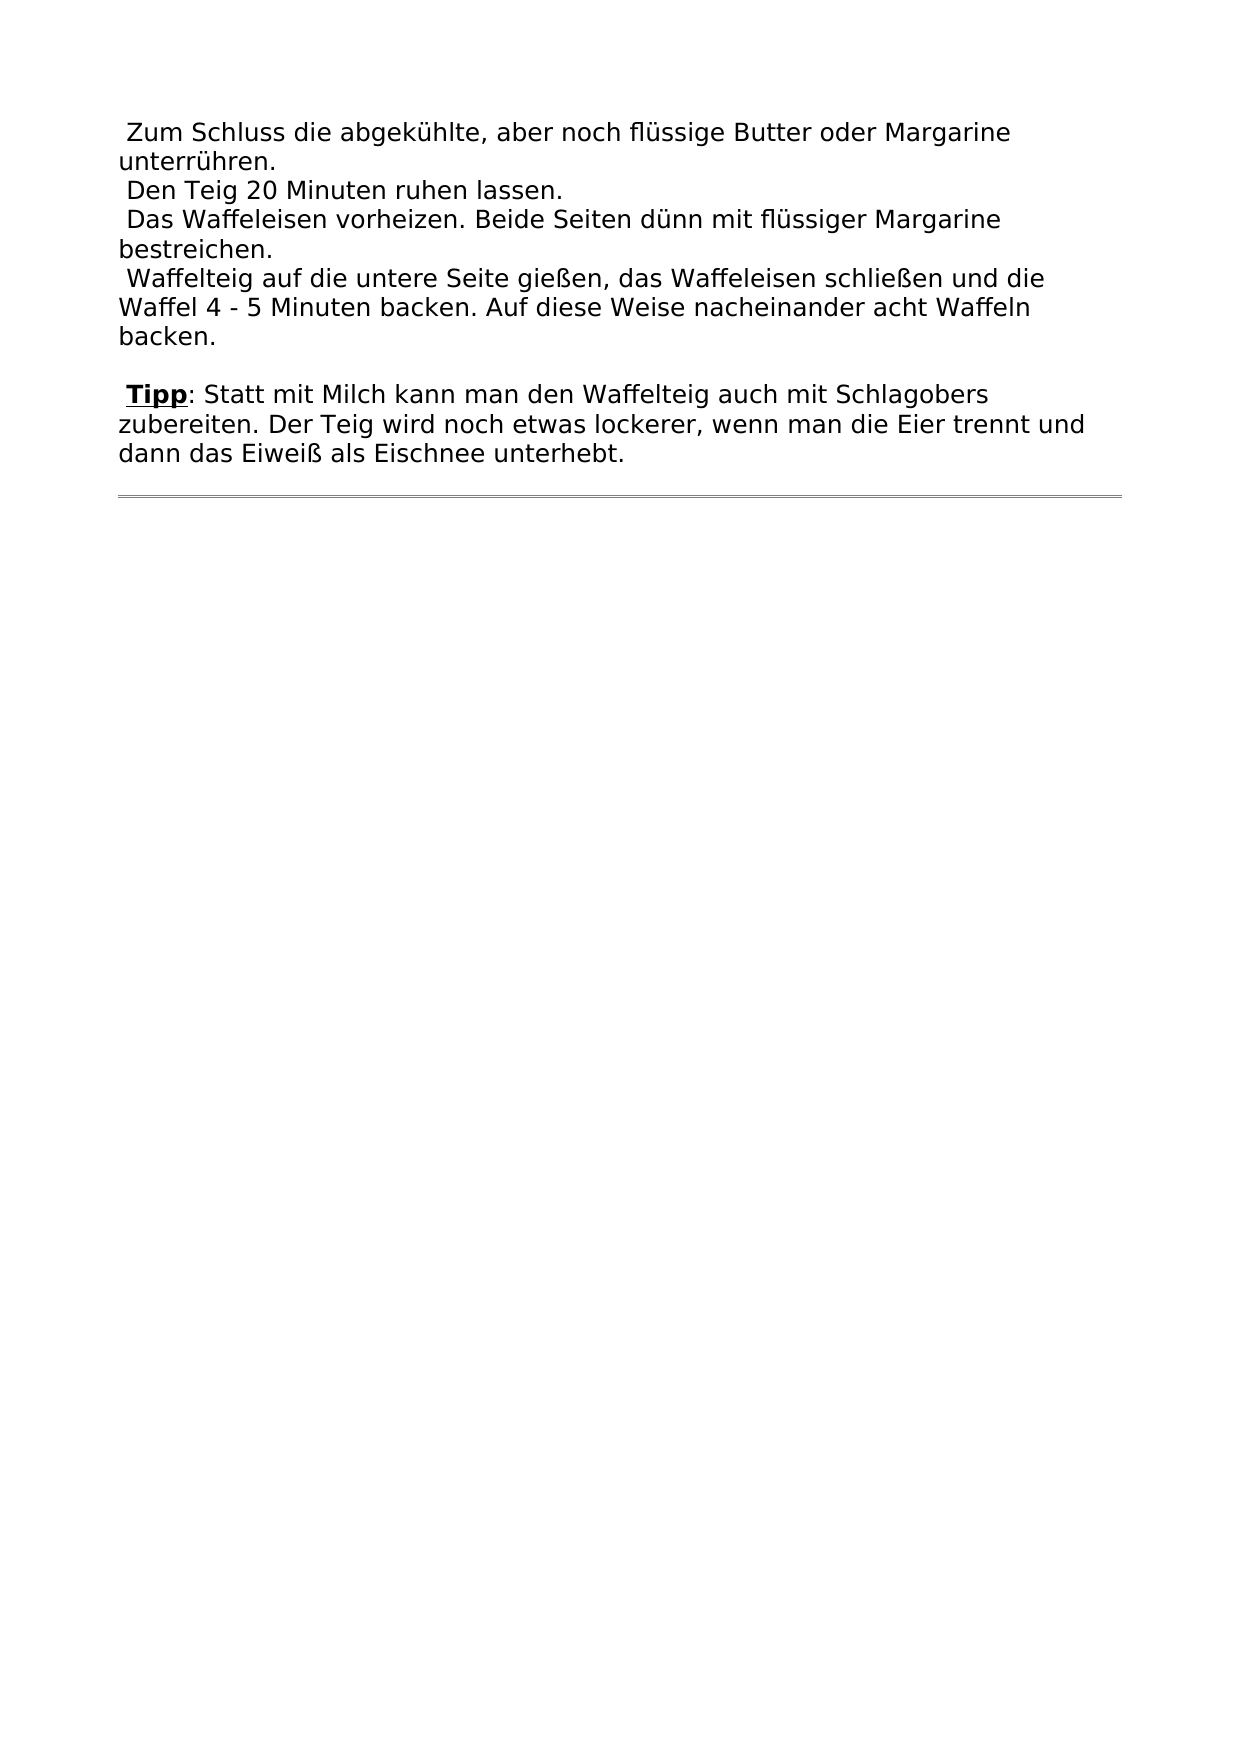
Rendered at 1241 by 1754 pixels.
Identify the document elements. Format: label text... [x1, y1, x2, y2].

text Zum Schluss die abgekühlte, aber noch flüssige Butter oder Margarine unterrühren. Den Teig 20 Minuten ruhen lassen. Das Waffeleisen vorheizen. Beide Seiten dünn mit flüssiger Margarine bestreichen. Waffelteig auf die untere Seite gießen, das Waffeleisen schließen und die Waffel 4 - 5 Minuten backen. Auf diese Weise nacheinander acht Waffeln backen. Tipp: Statt mit Milch kann man den Waffelteig auch mit Schlagobers zubereiten. Der Teig wird noch etwas lockerer, wenn man die Eier trennt und dann das Eiweiß als Eischnee unterhebt. [118, 118, 1122, 468]
